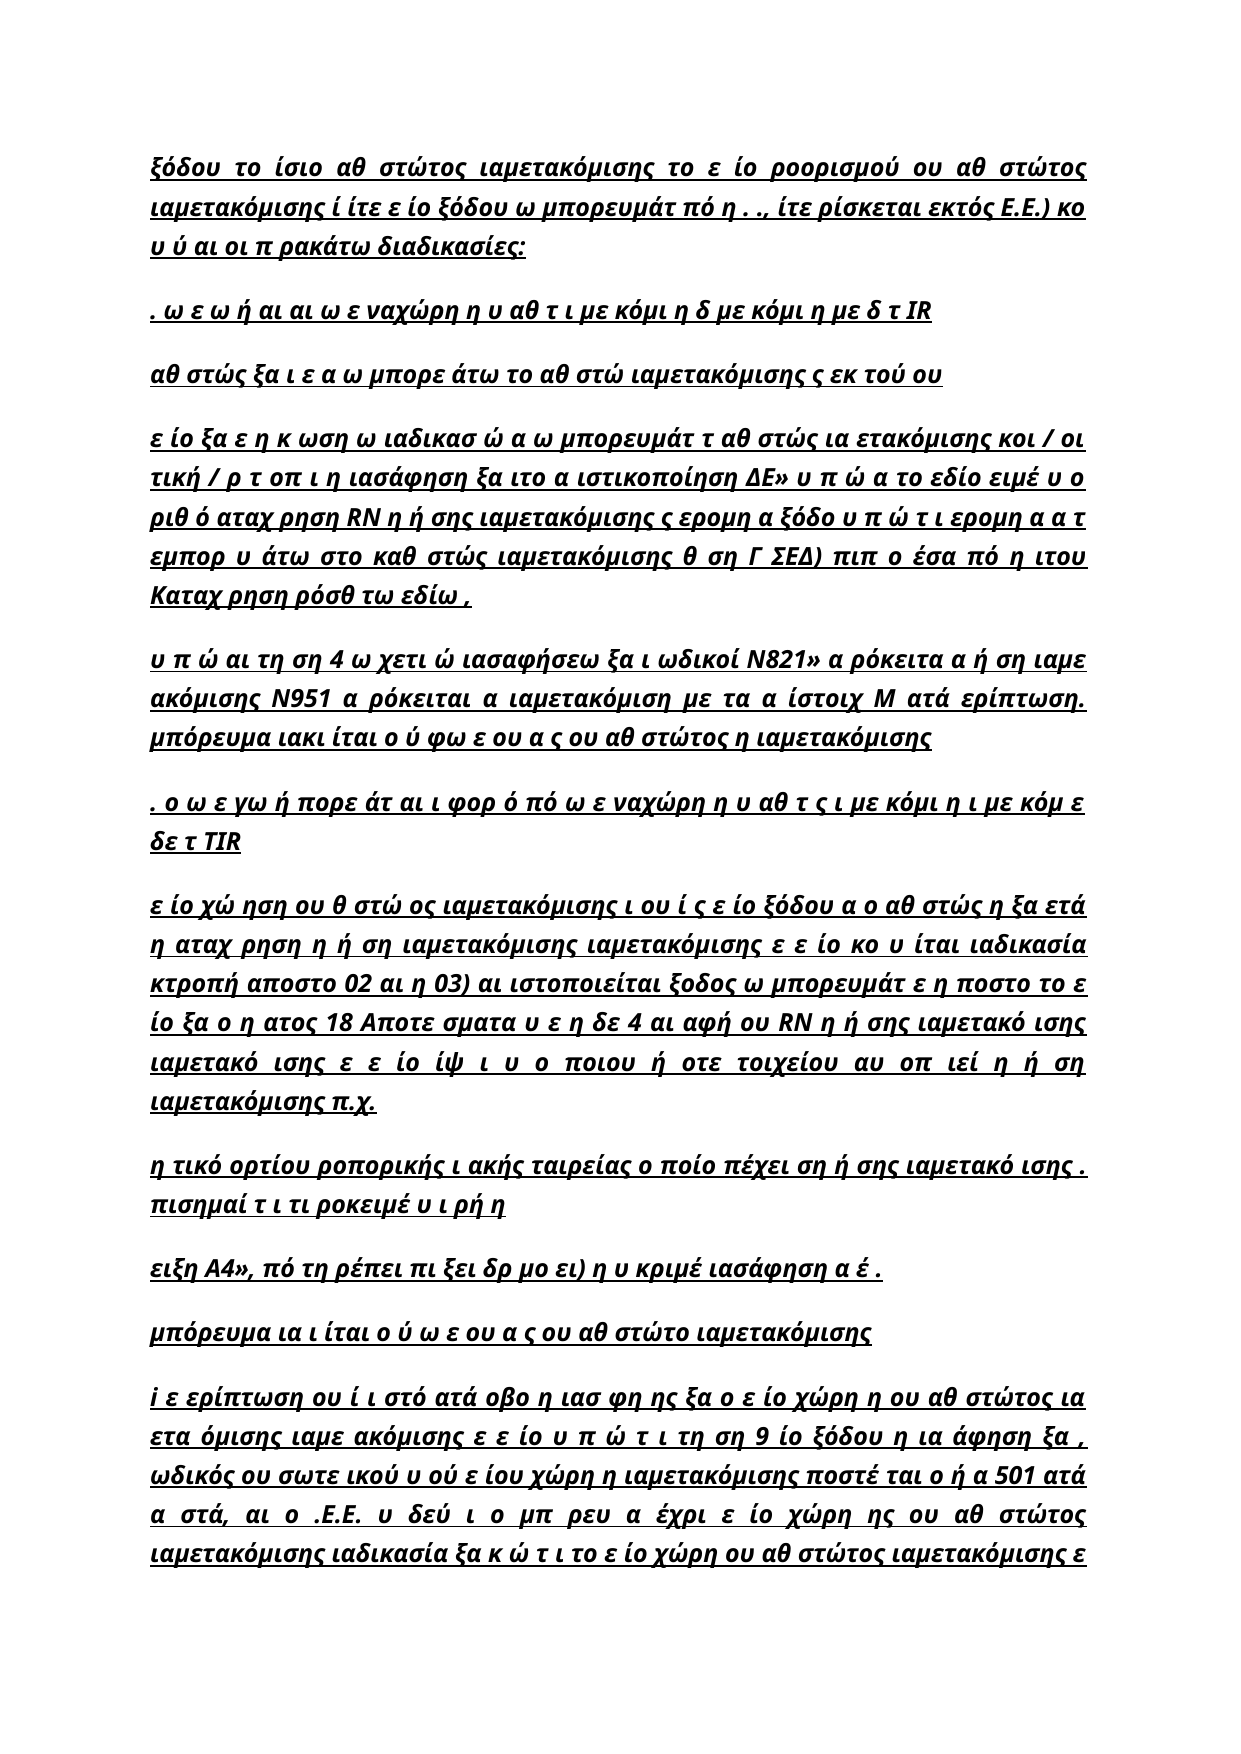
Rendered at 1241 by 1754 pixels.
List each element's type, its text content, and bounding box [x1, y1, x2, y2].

text . ω ε ω ή αι αι ω ε ναχώρη η υ αθ τ ι με κόμι η δ με κόμι η με δ τ IR [150, 292, 1090, 327]
text αθ στώς ξα ι ε α ω μπορε άτω το αθ στώ ιαμετακόμισης ς εκ τού ου [150, 357, 1090, 391]
text μπόρευμα ια ι ίται ο ύ ω ε ου α ς ου αθ στώτο ιαμετακόμισης [150, 1315, 1090, 1349]
text ε ίο χώ ηση ου θ στώ ος ιαμετακόμισης ι ου ί ς ε ίο ξόδου α ο αθ στώς η ξα ετά η αταχ ρηση η ή ση ιαμετακόμισης ιαμετακόμισης ε ε ίο κο υ ίται ιαδικασία κτροπή αποστο 02 αι η 03) αι ιστοποιείται ξοδος ω μπορευμάτ ε η ποστο το ε ίο ξα ο η ατος 18 Αποτε σματα υ ε η δε 4 αι αφή ου RN η ή σης ιαμετακό ισης ιαμετακό ισης ε ε ίο ίψ ι υ ο ποιου ή οτε τοιχείου αυ οπ ιεί η ή ση ιαμετακόμισης π.χ. [150, 887, 1090, 1117]
text η τικό ορτίου ροπορικής ι ακής ταιρείας ο ποίο πέχει ση ή σης ιαμετακό ισης . πισημαί τ ι τι ροκειμέ υ ι ρή η [150, 1147, 1090, 1221]
text ε ίο ξα ε η κ ωση ω ιαδικασ ώ α ω μπορευμάτ τ αθ στώς ια ετακόμισης κοι / οι τική / ρ τ οπ ι η ιασάφηση ξα ιτο α ιστικοποίηση ΔΕ» υ π ώ α το εδίο ειμέ υ ο ριθ ό αταχ ρηση RN η ή σης ιαμετακόμισης ς ερομη α ξόδο υ π ώ τ ι ερομη α α τ εμπορ υ άτω στο καθ στώς ιαμετακόμισης θ ση Γ ΣΕΔ) πιπ ο έσα πό η ιτου Καταχ ρηση ρόσθ τω εδίω , [150, 421, 1090, 612]
text υ π ώ αι τη ση 4 ω χετι ώ ιασαφήσεω ξα ι ωδικοί Ν821» α ρόκειτα α ή ση ιαμε ακόμισης Ν951 α ρόκειται α ιαμετακόμιση με τα α ίστοιχ Μ ατά ερίπτωση. μπόρευμα ιακι ίται ο ύ φω ε ου α ς ου αθ στώτος η ιαμετακόμισης [150, 642, 1090, 754]
text . ο ω ε γω ή πορε άτ αι ι φορ ό πό ω ε ναχώρη η υ αθ τ ς ι με κόμι η ι με κόμ ε δε τ TIR [150, 784, 1090, 857]
text ειξη Α4», πό τη ρέπει πι ξει δρ μο ει) η υ κριμέ ιασάφηση α έ . [150, 1251, 1090, 1285]
text ξόδου το ίσιο αθ στώτος ιαμετακόμισης το ε ίο ροορισμού ου αθ στώτος ιαμετακόμισης ί ίτε ε ίο ξόδου ω μπορευμάτ πό η . ., ίτε ρίσκεται εκτός Ε.Ε.) κο υ ύ αι οι π ρακάτω διαδικασίες: [150, 150, 1090, 262]
text i ε ερίπτωση ου ί ι στό ατά οβο η ιασ φη ης ξα ο ε ίο χώρη η ου αθ στώτος ια ετα όμισης ιαμε ακόμισης ε ε ίο υ π ώ τ ι τη ση 9 ίο ξόδου η ια άφηση ξα , ωδικός ου σωτε ικού υ ού ε ίου χώρη η ιαμετακόμισης ποστέ ται ο ή α 501 ατά α στά, αι ο .Ε.Ε. υ δεύ ι ο μπ ρευ α έχρι ε ίο χώρη ης ου αθ στώτος ιαμετακόμισης ιαδικασία ξα κ ώ τ ι το ε ίο χώρη ου αθ στώτος ιαμετακόμισης ε [150, 1379, 1090, 1570]
